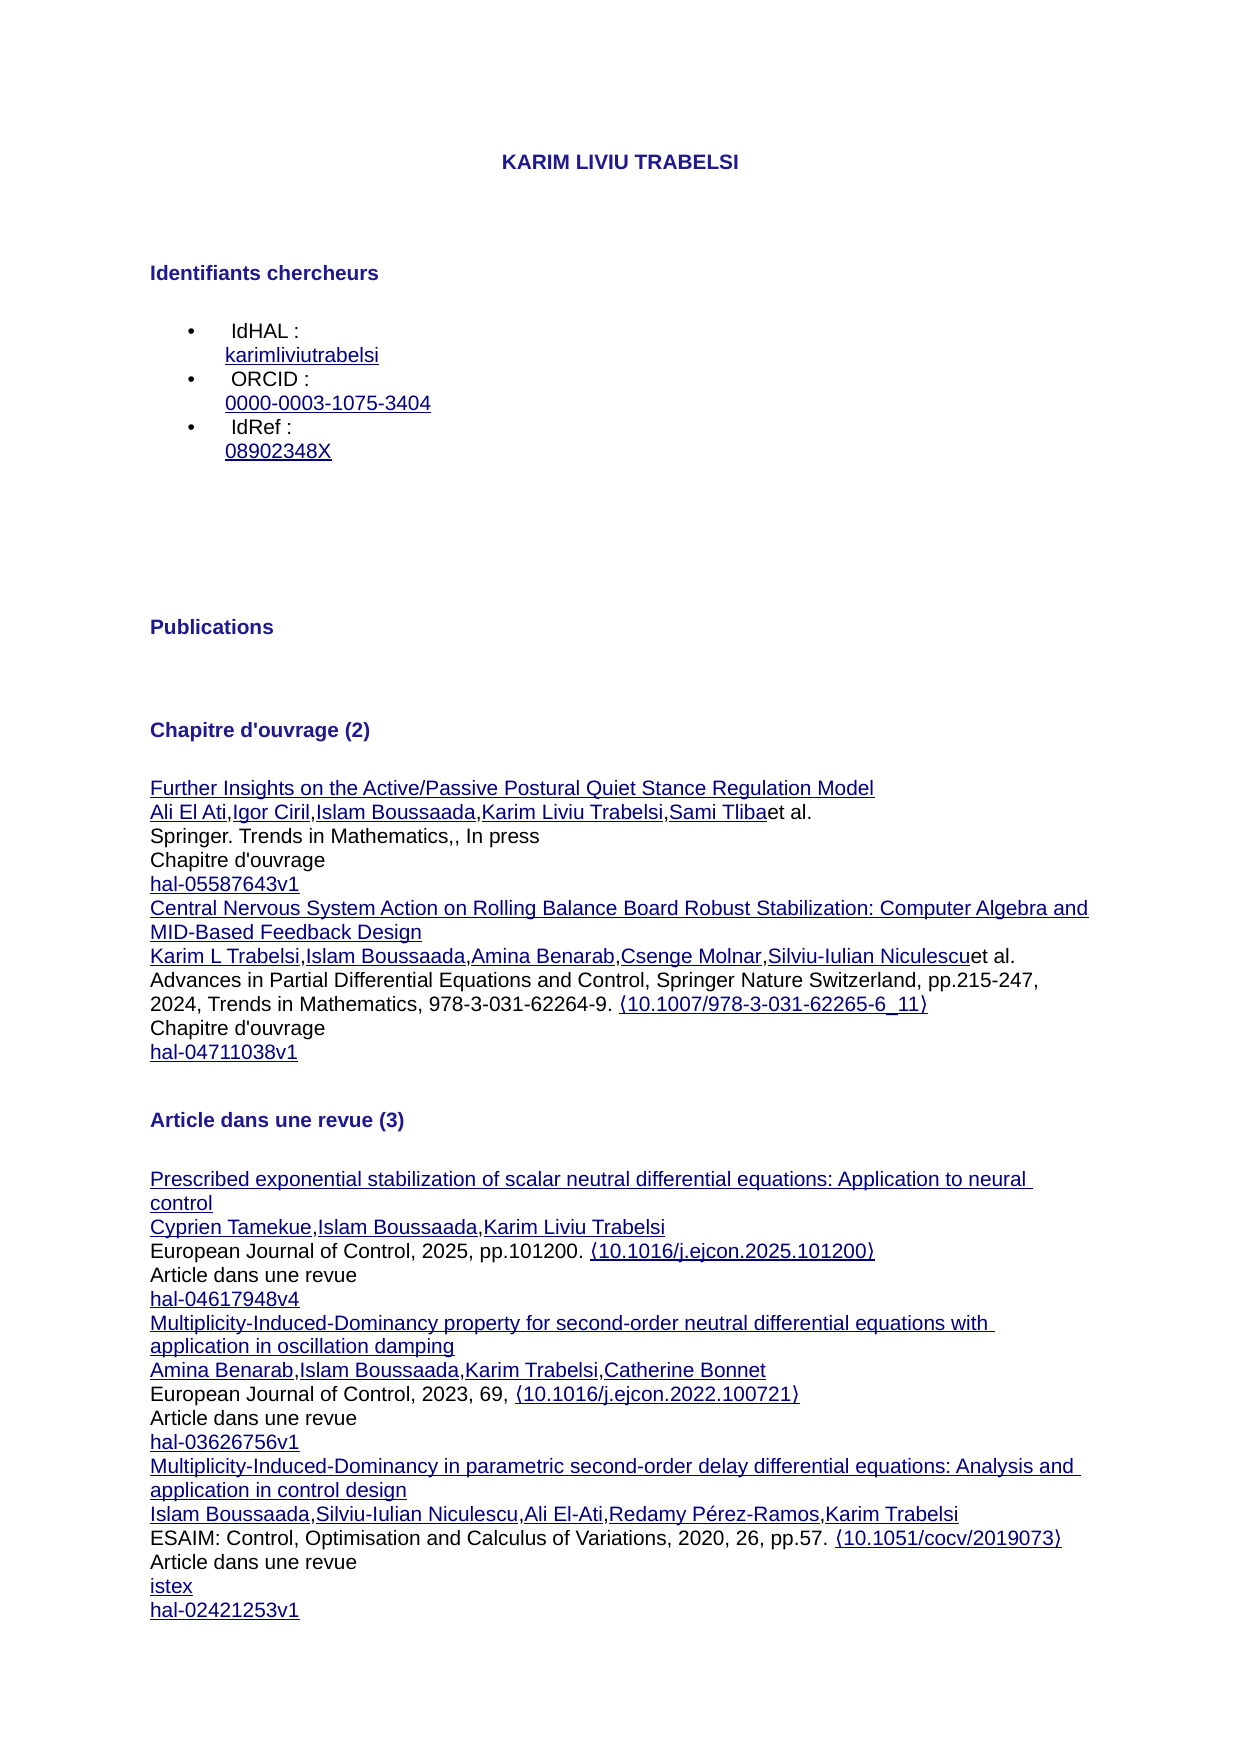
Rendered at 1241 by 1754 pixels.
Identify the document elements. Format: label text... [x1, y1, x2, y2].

table_cell Central Nervous System Action on Rolling Balance Board Robust Stabilization: Computer Algebra and MID-Based Feedback Design Karim L Trabelsi,Islam Boussaada,Amina Benarab,Csenge Molnar,Silviu-Iulian Niculescuet al. Advances in Partial Differential Equations and Control, Springer Nature Switzerland, pp.215-247, 2024, Trends in Mathematics, 978-3-031-62264-9. ⟨10.1007/978-3-031-62265-6_11⟩ Chapitre d'ouvrage hal-04711038v1 [150, 896, 1090, 1063]
list 08902348X [187, 438, 1090, 462]
subtitle Chapitre d'ouvrage (2) [150, 718, 1090, 742]
table_cell Multiplicity-Induced-Dominancy property for second-order neutral differential equations with application in oscillation damping Amina Benarab,Islam Boussaada,Karim Trabelsi,Catherine Bonnet European Journal of Control, 2023, 69, ⟨10.1016/j.ejcon.2022.100721⟩ Article dans une revue hal-03626756v1 [150, 1310, 1090, 1454]
subtitle Article dans une revue (3) [150, 1108, 1090, 1132]
subtitle KARIM LIVIU TRABELSI [150, 150, 1090, 174]
list IdRef : [187, 414, 1090, 438]
subtitle Publications [150, 614, 1090, 638]
list 0000-0003-1075-3404 [187, 391, 1090, 414]
table_cell Multiplicity-Induced-Dominancy in parametric second-order delay differential equations: Analysis and application in control design Islam Boussaada,Silviu-Iulian Niculescu,Ali El-Ati,Redamy Pérez-Ramos,Karim Trabelsi ESAIM: Control, Optimisation and Calculus of Variations, 2020, 26, pp.57. ⟨10.1051/cocv/2019073⟩ Article dans une revue istex hal-02421253v1 [150, 1454, 1090, 1622]
list IdHAL : [187, 319, 1090, 343]
subtitle Identifiants chercheurs [150, 260, 1090, 284]
list ORCID : [187, 367, 1090, 391]
list karimliviutrabelsi [187, 343, 1090, 367]
table_header Prescribed exponential stabilization of scalar neutral differential equations: Application to neural control Cyprien Tamekue,Islam Boussaada,Karim Liviu Trabelsi European Journal of Control, 2025, pp.101200. ⟨10.1016/j.ejcon.2025.101200⟩ Article dans une revue hal-04617948v4 [150, 1167, 1090, 1310]
table_header Further Insights on the Active/Passive Postural Quiet Stance Regulation Model Ali El Ati,Igor Ciril,Islam Boussaada,Karim Liviu Trabelsi,Sami Tlibaet al. Springer. Trends in Mathematics,, In press Chapitre d'ouvrage hal-05587643v1 [150, 776, 1090, 896]
